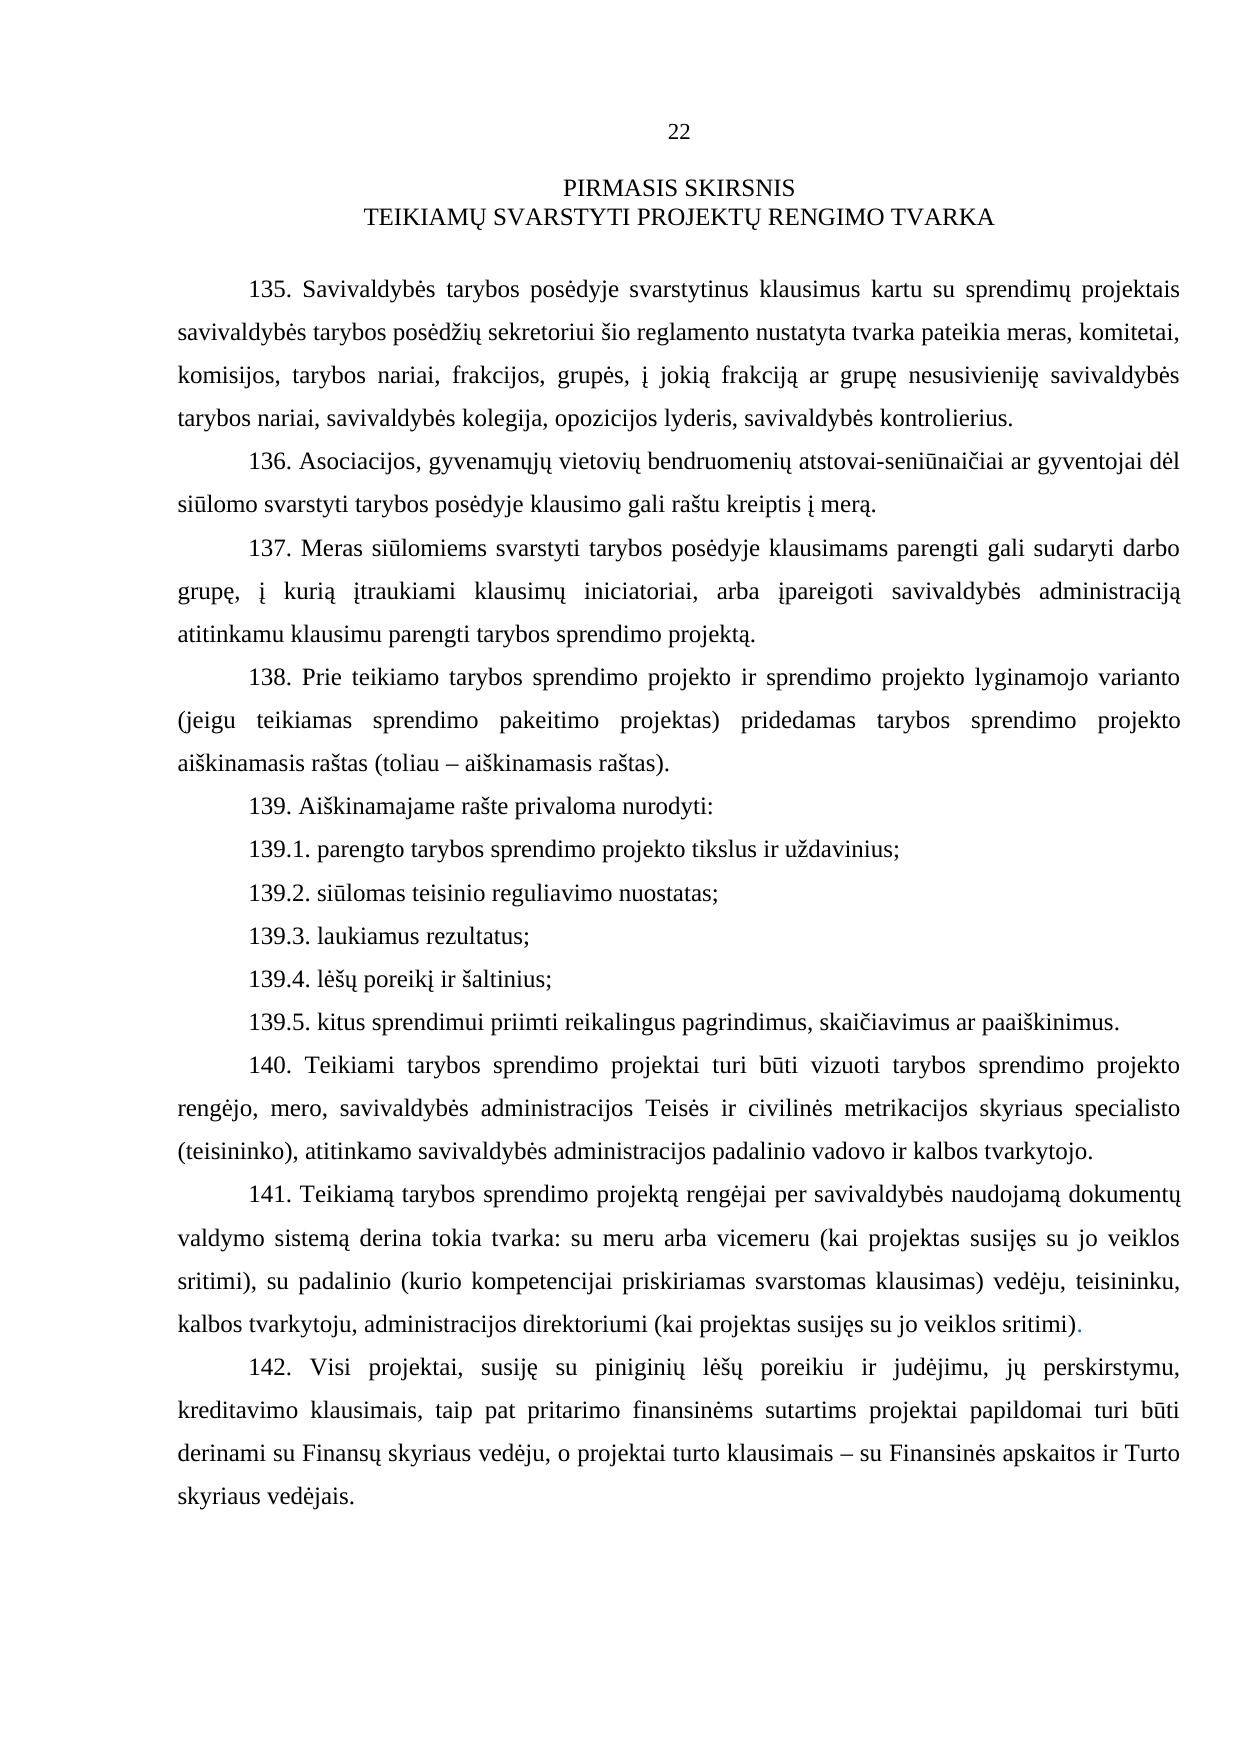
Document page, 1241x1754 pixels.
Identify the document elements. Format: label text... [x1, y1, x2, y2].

text 139. Aiškinamajame rašte privaloma nurodyti: [177, 791, 1181, 820]
text 138. Prie teikiamo tarybos sprendimo projekto ir sprendimo projekto lyginamojo varianto (jeigu teikiamas sprendimo pakeitimo projektas) pridedamas tarybos sprendimo projekto aiškinamasis raštas (toliau – aiškinamasis raštas). [177, 662, 1181, 777]
text 135. Savivaldybės tarybos posėdyje svarstytinus klausimus kartu su sprendimų projektais savivaldybės tarybos posėdžių sekretoriui šio reglamento nustatyta tvarka pateikia meras, komitetai, komisijos, tarybos nariai, frakcijos, grupės, į jokią frakciją ar grupę nesusivieniję savivaldybės tarybos nariai, savivaldybės kolegija, opozicijos lyderis, savivaldybės kontrolierius. [177, 274, 1181, 432]
text 139.3. laukiamus rezultatus; [177, 921, 1181, 949]
text PIRMASIS SKIRSNIS [177, 173, 1181, 202]
text TEIKIAMŲ SVARSTYTI PROJEKTŲ RENGIMO TVARKA [177, 202, 1181, 231]
text 141. Teikiamą tarybos sprendimo projektą rengėjai per savivaldybės naudojamą dokumentų valdymo sistemą derina tokia tvarka: su meru arba vicemeru (kai projektas susijęs su jo veiklos sritimi), su padalinio (kurio kompetencijai priskiriamas svarstomas klausimas) vedėju, teisininku, kalbos tvarkytoju, administracijos direktoriumi (kai projektas susijęs su jo veiklos sritimi). [177, 1179, 1181, 1338]
text 137. Meras siūlomiems svarstyti tarybos posėdyje klausimams parengti gali sudaryti darbo grupę, į kurią įtraukiami klausimų iniciatoriai, arba įpareigoti savivaldybės administraciją atitinkamu klausimu parengti tarybos sprendimo projektą. [177, 533, 1181, 648]
text 136. Asociacijos, gyvenamųjų vietovių bendruomenių atstovai-seniūnaičiai ar gyventojai dėl siūlomo svarstyti tarybos posėdyje klausimo gali raštu kreiptis į merą. [177, 446, 1181, 518]
text 139.2. siūlomas teisinio reguliavimo nuostatas; [177, 878, 1181, 906]
text 139.5. kitus sprendimui priimti reikalingus pagrindimus, skaičiavimus ar paaiškinimus. [177, 1007, 1181, 1036]
text 139.4. lėšų poreikį ir šaltinius; [177, 964, 1181, 993]
text 139.1. parengto tarybos sprendimo projekto tikslus ir uždavinius; [177, 834, 1181, 863]
text 142. Visi projektai, susiję su piniginių lėšų poreikiu ir judėjimu, jų perskirstymu, kreditavimo klausimais, taip pat pritarimo finansinėms sutartims projektai papildomai turi būti derinami su Finansų skyriaus vedėju, o projektai turto klausimais – su Finansinės apskaitos ir Turto skyriaus vedėjais. [177, 1352, 1181, 1510]
text 140. Teikiami tarybos sprendimo projektai turi būti vizuoti tarybos sprendimo projekto rengėjo, mero, savivaldybės administracijos Teisės ir civilinės metrikacijos skyriaus specialisto (teisininko), atitinkamo savivaldybės administracijos padalinio vadovo ir kalbos tvarkytojo. [177, 1050, 1181, 1165]
